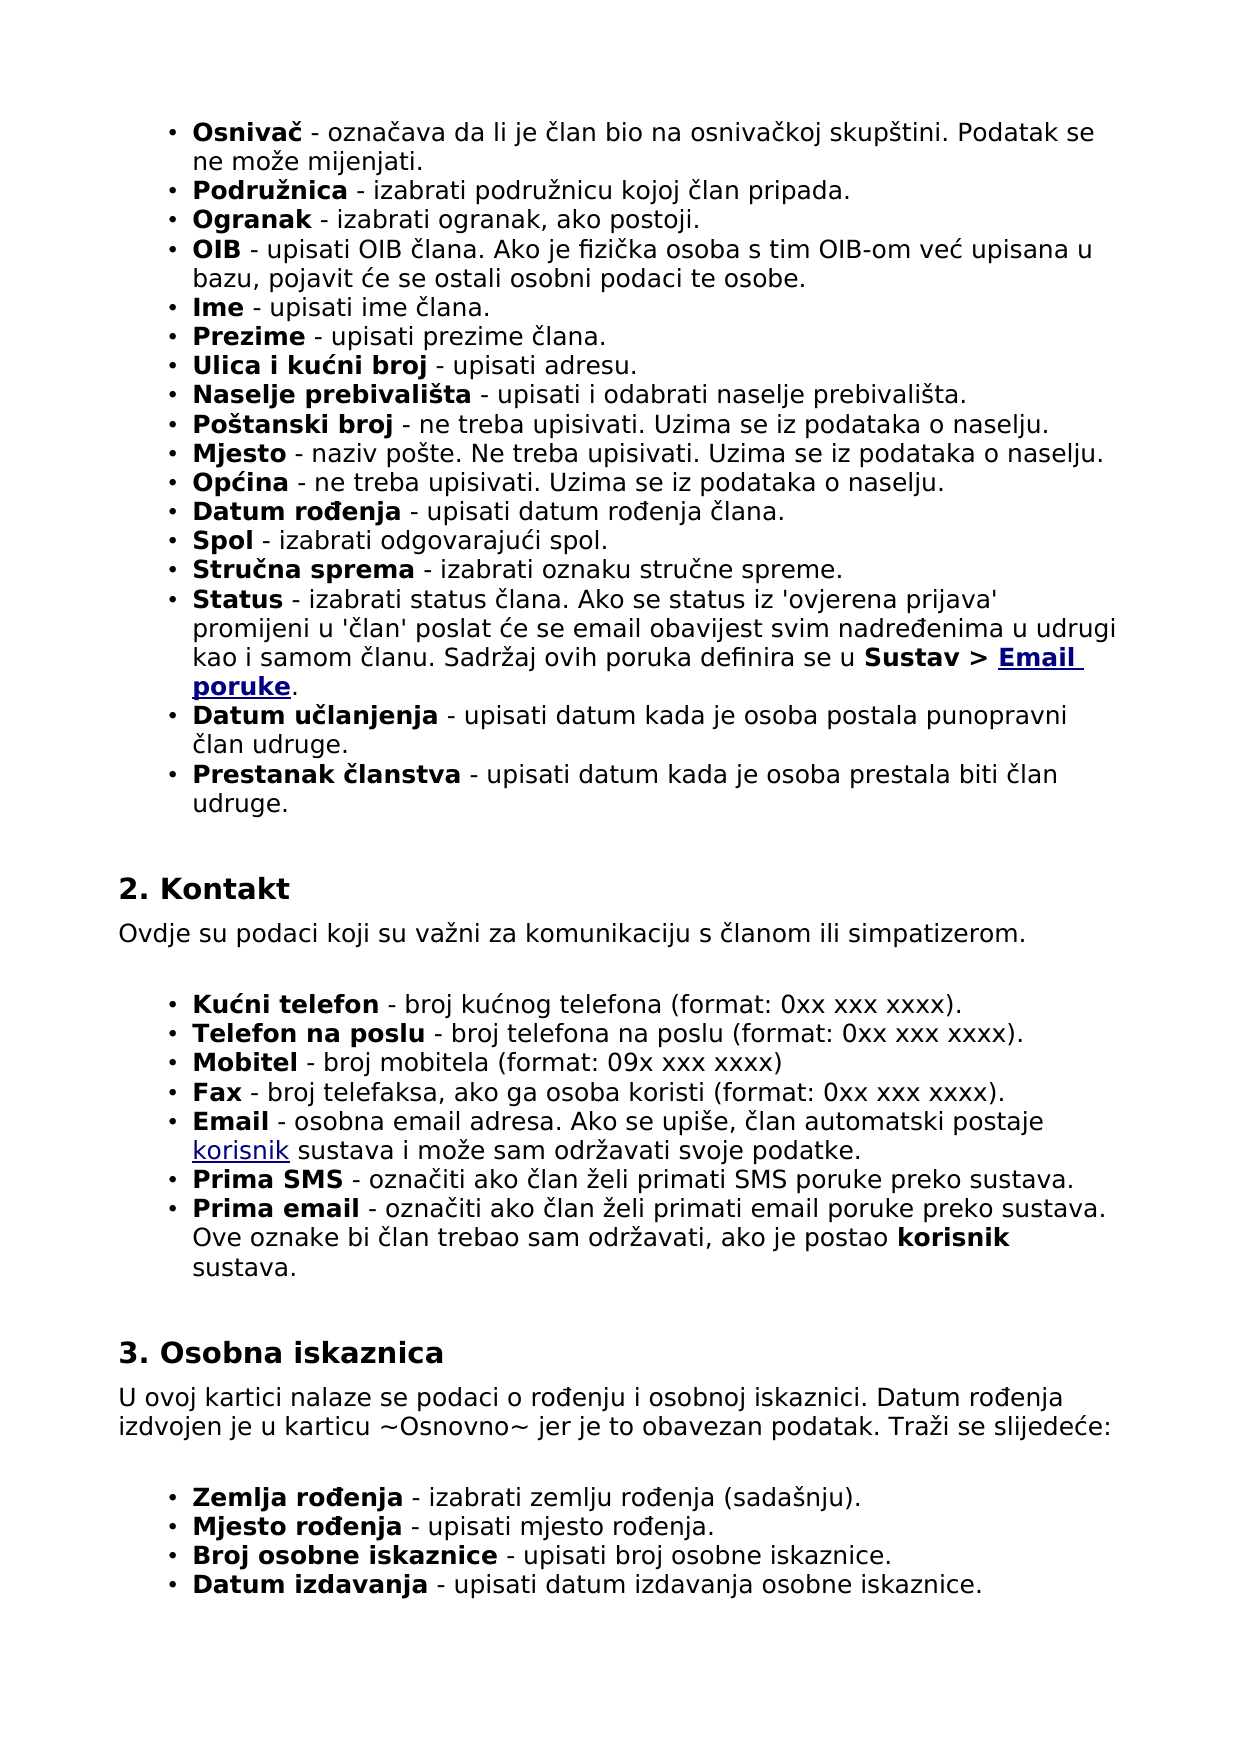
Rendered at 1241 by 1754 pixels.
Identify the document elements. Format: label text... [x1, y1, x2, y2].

list Prima email - označiti ako član želi primati email poruke preko sustava. Ove oznake bi član trebao sam održavati, ako je postao korisnik sustava. [177, 1194, 1122, 1282]
list Mjesto rođenja - upisati mjesto rođenja. [177, 1512, 1122, 1541]
list Prezime - upisati prezime člana. [177, 322, 1122, 351]
list Podružnica - izabrati podružnicu kojoj član pripada. [177, 176, 1122, 206]
list Ogranak - izabrati ogranak, ako postoji. [177, 206, 1122, 235]
list Naselje prebivališta - upisati i odabrati naselje prebivališta. [177, 381, 1122, 410]
list Datum rođenja - upisati datum rođenja člana. [177, 497, 1122, 526]
list Stručna sprema - izabrati oznaku stručne spreme. [177, 556, 1122, 585]
list Ime - upisati ime člana. [177, 293, 1122, 322]
list Datum izdavanja - upisati datum izdavanja osobne iskaznice. [177, 1571, 1122, 1600]
list Broj osobne iskaznice - upisati broj osobne iskaznice. [177, 1541, 1122, 1571]
list Telefon na poslu - broj telefona na poslu (format: 0xx xxx xxxx). [177, 1019, 1122, 1048]
list Email - osobna email adresa. Ako se upiše, član automatski postaje korisnik sustava i može sam održavati svoje podatke. [177, 1107, 1122, 1165]
list Kućni telefon - broj kućnog telefona (format: 0xx xxx xxxx). [177, 990, 1122, 1019]
text Ovdje su podaci koji su važni za komunikaciju s članom ili simpatizerom. [118, 919, 1122, 948]
list OIB - upisati OIB člana. Ako je fizička osoba s tim OIB-om već upisana u bazu, pojavit će se ostali osobni podaci te osobe. [177, 235, 1122, 293]
list Prima SMS - označiti ako član želi primati SMS poruke preko sustava. [177, 1165, 1122, 1194]
list Općina - ne treba upisivati. Uzima se iz podataka o naselju. [177, 468, 1122, 497]
list Prestanak članstva - upisati datum kada je osoba prestala biti član udruge. [177, 760, 1122, 818]
list Fax - broj telefaksa, ako ga osoba koristi (format: 0xx xxx xxxx). [177, 1078, 1122, 1107]
subtitle 3. Osobna iskaznica [118, 1336, 1122, 1370]
list Zemlja rođenja - izabrati zemlju rođenja (sadašnju). [177, 1483, 1122, 1512]
list Ulica i kućni broj - upisati adresu. [177, 351, 1122, 381]
list Mjesto - naziv pošte. Ne treba upisivati. Uzima se iz podataka o naselju. [177, 439, 1122, 468]
list Poštanski broj - ne treba upisivati. Uzima se iz podataka o naselju. [177, 410, 1122, 439]
subtitle 2. Kontakt [118, 873, 1122, 907]
list Status - izabrati status člana. Ako se status iz 'ovjerena prijava' promijeni u 'član' poslat će se email obavijest svim nadređenima u udrugi kao i samom članu. Sadržaj ovih poruka definira se u Sustav > Email poruke. [177, 585, 1122, 701]
list Datum učlanjenja - upisati datum kada je osoba postala punopravni član udruge. [177, 701, 1122, 760]
list Osnivač - označava da li je član bio na osnivačkoj skupštini. Podatak se ne može mijenjati. [177, 118, 1122, 176]
list Spol - izabrati odgovarajući spol. [177, 526, 1122, 556]
list Mobitel - broj mobitela (format: 09x xxx xxxx) [177, 1048, 1122, 1078]
text U ovoj kartici nalaze se podaci o rođenju i osobnoj iskaznici. Datum rođenja izdvojen je u karticu ~Osnovno~ jer je to obavezan podatak. Traži se slijedeće: [118, 1383, 1122, 1441]
